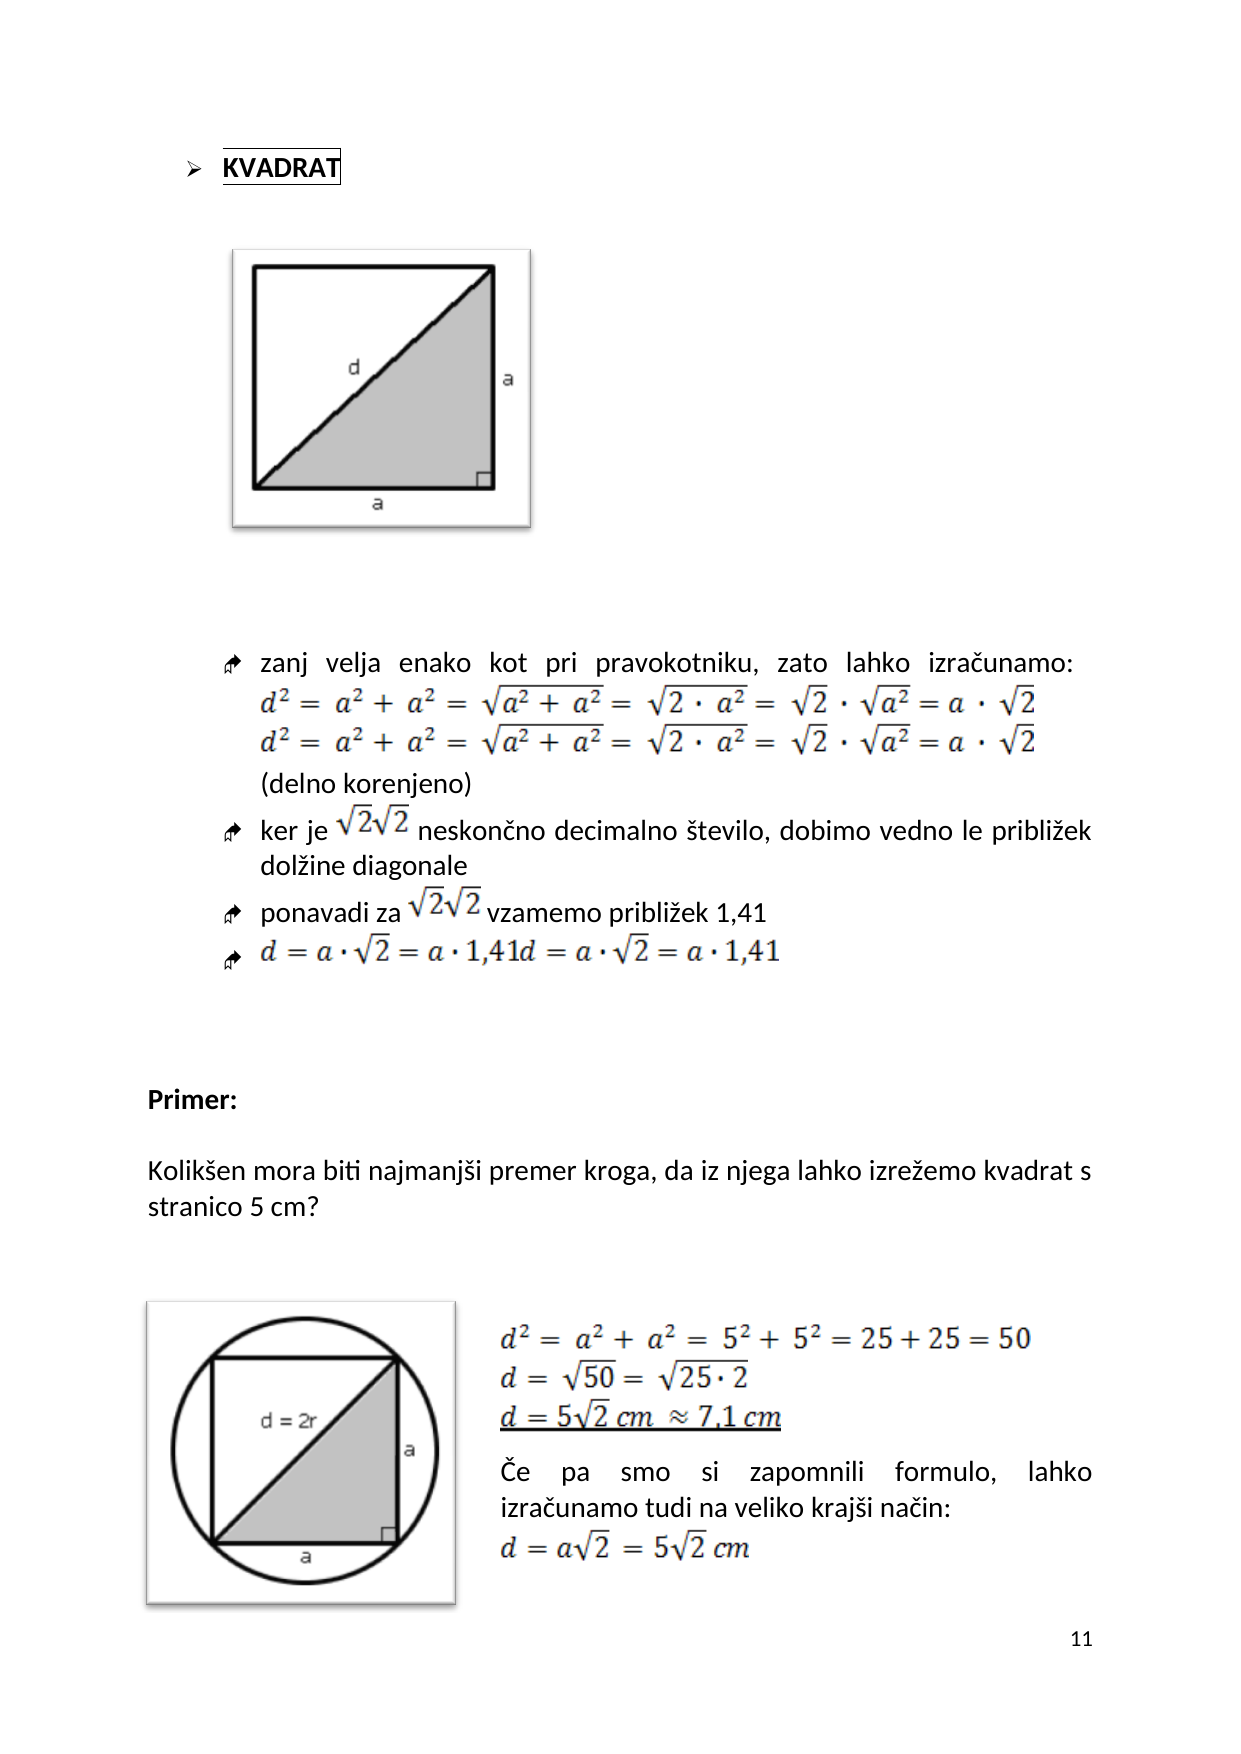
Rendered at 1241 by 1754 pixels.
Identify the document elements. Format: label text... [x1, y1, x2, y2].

list ponavadi za vzamemo približek 1,41 [223, 883, 1093, 929]
text Če pa smo si zapomnili formulo, lahko izračunamo tudi na veliko krajši način: [463, 1453, 1093, 1525]
list zanj velja enako kot pri pravokotniku, zato lahko izračunamo: (delno korenjeno) [223, 644, 1093, 801]
picture [260, 679, 1034, 758]
text Primer: [148, 1081, 1093, 1117]
list [341, 148, 1093, 185]
picture [223, 245, 540, 537]
picture [500, 1524, 749, 1564]
picture [138, 1298, 463, 1613]
picture [336, 800, 409, 840]
picture [408, 882, 481, 922]
picture [260, 929, 779, 969]
picture [500, 1320, 1031, 1433]
list ker je neskončno decimalno število, dobimo vedno le približek dolžine diagonale [223, 801, 1093, 883]
list KVADRAT [185, 148, 340, 185]
text Kolikšen mora biti najmanjši premer kroga, da iz njega lahko izrežemo kvadrat s stranico 5 cm? [148, 1152, 1093, 1224]
